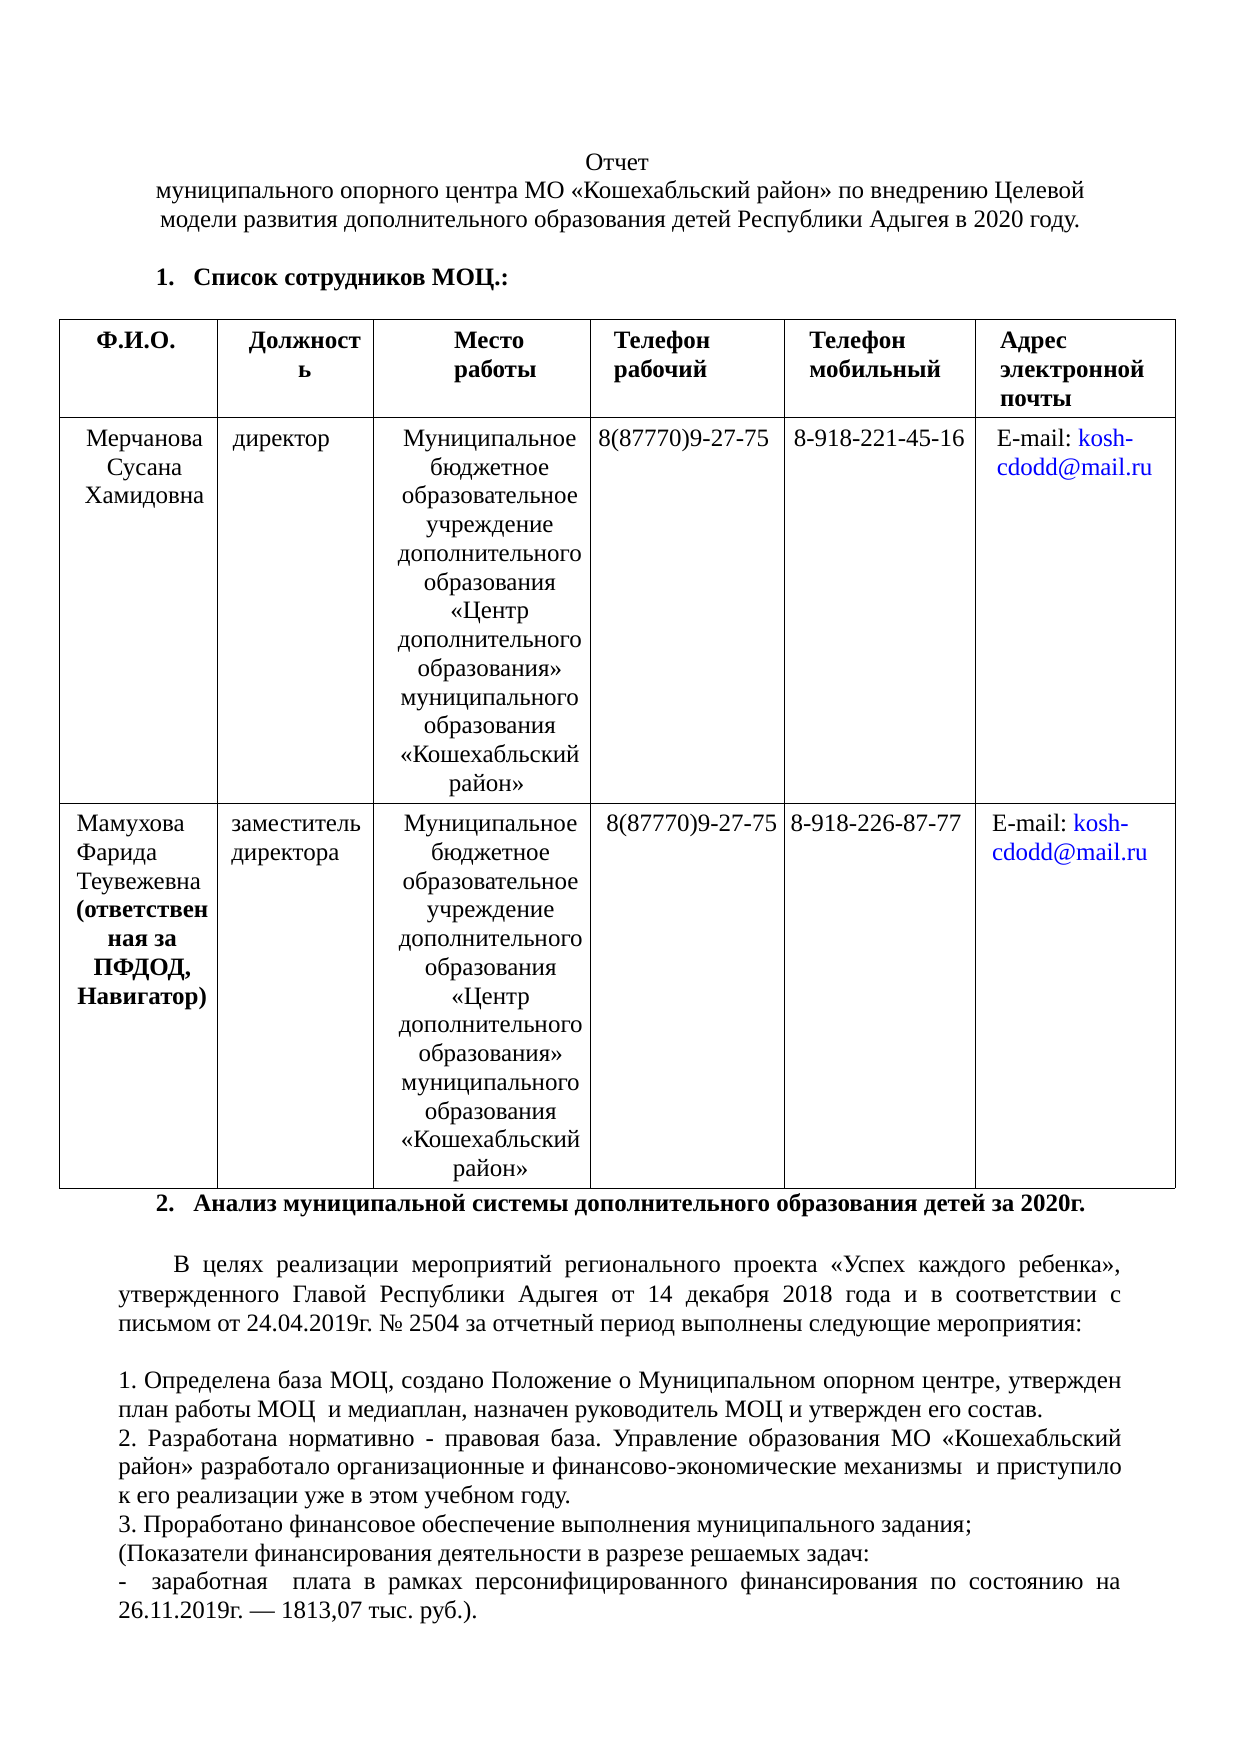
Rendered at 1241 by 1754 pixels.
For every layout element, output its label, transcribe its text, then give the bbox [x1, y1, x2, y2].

table_cell Муниципальное бюджетное образовательное учреждение дополнительного образования «Центр дополнительного образования» муниципального образования «Кошехабльский район» [374, 418, 590, 802]
table_header Ф.И.О. [60, 320, 217, 417]
table_header Телефон рабочий [591, 320, 784, 417]
text 3. Проработано финансовое обеспечение выполнения муниципального задания; [118, 1509, 1122, 1538]
table_cell 8(87770)9-27-75 [591, 418, 784, 802]
text (Показатели финансирования деятельности в разрезе решаемых задач: [118, 1538, 1122, 1566]
list Анализ муниципальной системы дополнительного образования детей за 2020г. [156, 1189, 1122, 1217]
table_cell 8-918-221-45-16 [785, 418, 975, 802]
table_cell 8-918-226-87-77 [785, 804, 975, 1188]
text 2. Разработана нормативно - правовая база. Управление образования МО «Кошехабльский район» разработало организационные и финансово-экономические механизмы и приступило к его реализации уже в этом учебном году. [118, 1423, 1122, 1509]
table_cell 8(87770)9-27-75 [591, 804, 784, 1188]
table_cell Муниципальное бюджетное образовательное учреждение дополнительного образования «Центр дополнительного образования» муниципального образования «Кошехабльский район» [374, 804, 590, 1188]
table_header Должность [218, 320, 373, 417]
table_cell Мамухова Фарида Теувежевна (ответственная за ПФДОД, Навигатор) [60, 804, 217, 1188]
text муниципального опорного центра МО «Кошехабльский район» по внедрению Целевой модели развития дополнительного образования детей Республики Адыгея в 2020 году. [118, 176, 1122, 233]
table_cell Е-mail: kosh-cdodd@mail.ru [976, 804, 1175, 1188]
table_header Телефон мобильный [785, 320, 975, 417]
text В целях реализации мероприятий регионального проекта «Успех каждого ребенка», утвержденного Главой Республики Адыгея от 14 декабря 2018 года и в соответствии с письмом от 24.04.2019г. № 2504 за отчетный период выполнены следующие мероприятия: [118, 1245, 1122, 1336]
list Список сотрудников МОЦ.: [156, 262, 1122, 291]
table_cell директор [218, 418, 373, 802]
table_header Место работы [374, 320, 590, 417]
table_header Адрес электронной почты [976, 320, 1175, 417]
text Отчет [118, 147, 1122, 176]
text - заработная плата в рамках персонифицированного финансирования по состоянию на 26.11.2019г. — 1813,07 тыс. руб.). [118, 1566, 1122, 1624]
table_cell Е-mail: kosh-cdodd@mail.ru [976, 418, 1175, 802]
text 1. Определена база МОЦ, создано Положение о Муниципальном опорном центре, утвержден план работы МОЦ и медиаплан, назначен руководитель МОЦ и утвержден его состав. [118, 1365, 1122, 1423]
table_cell Мерчанова Сусана Хамидовна [60, 418, 217, 802]
table_cell заместитель директора [218, 804, 373, 1188]
